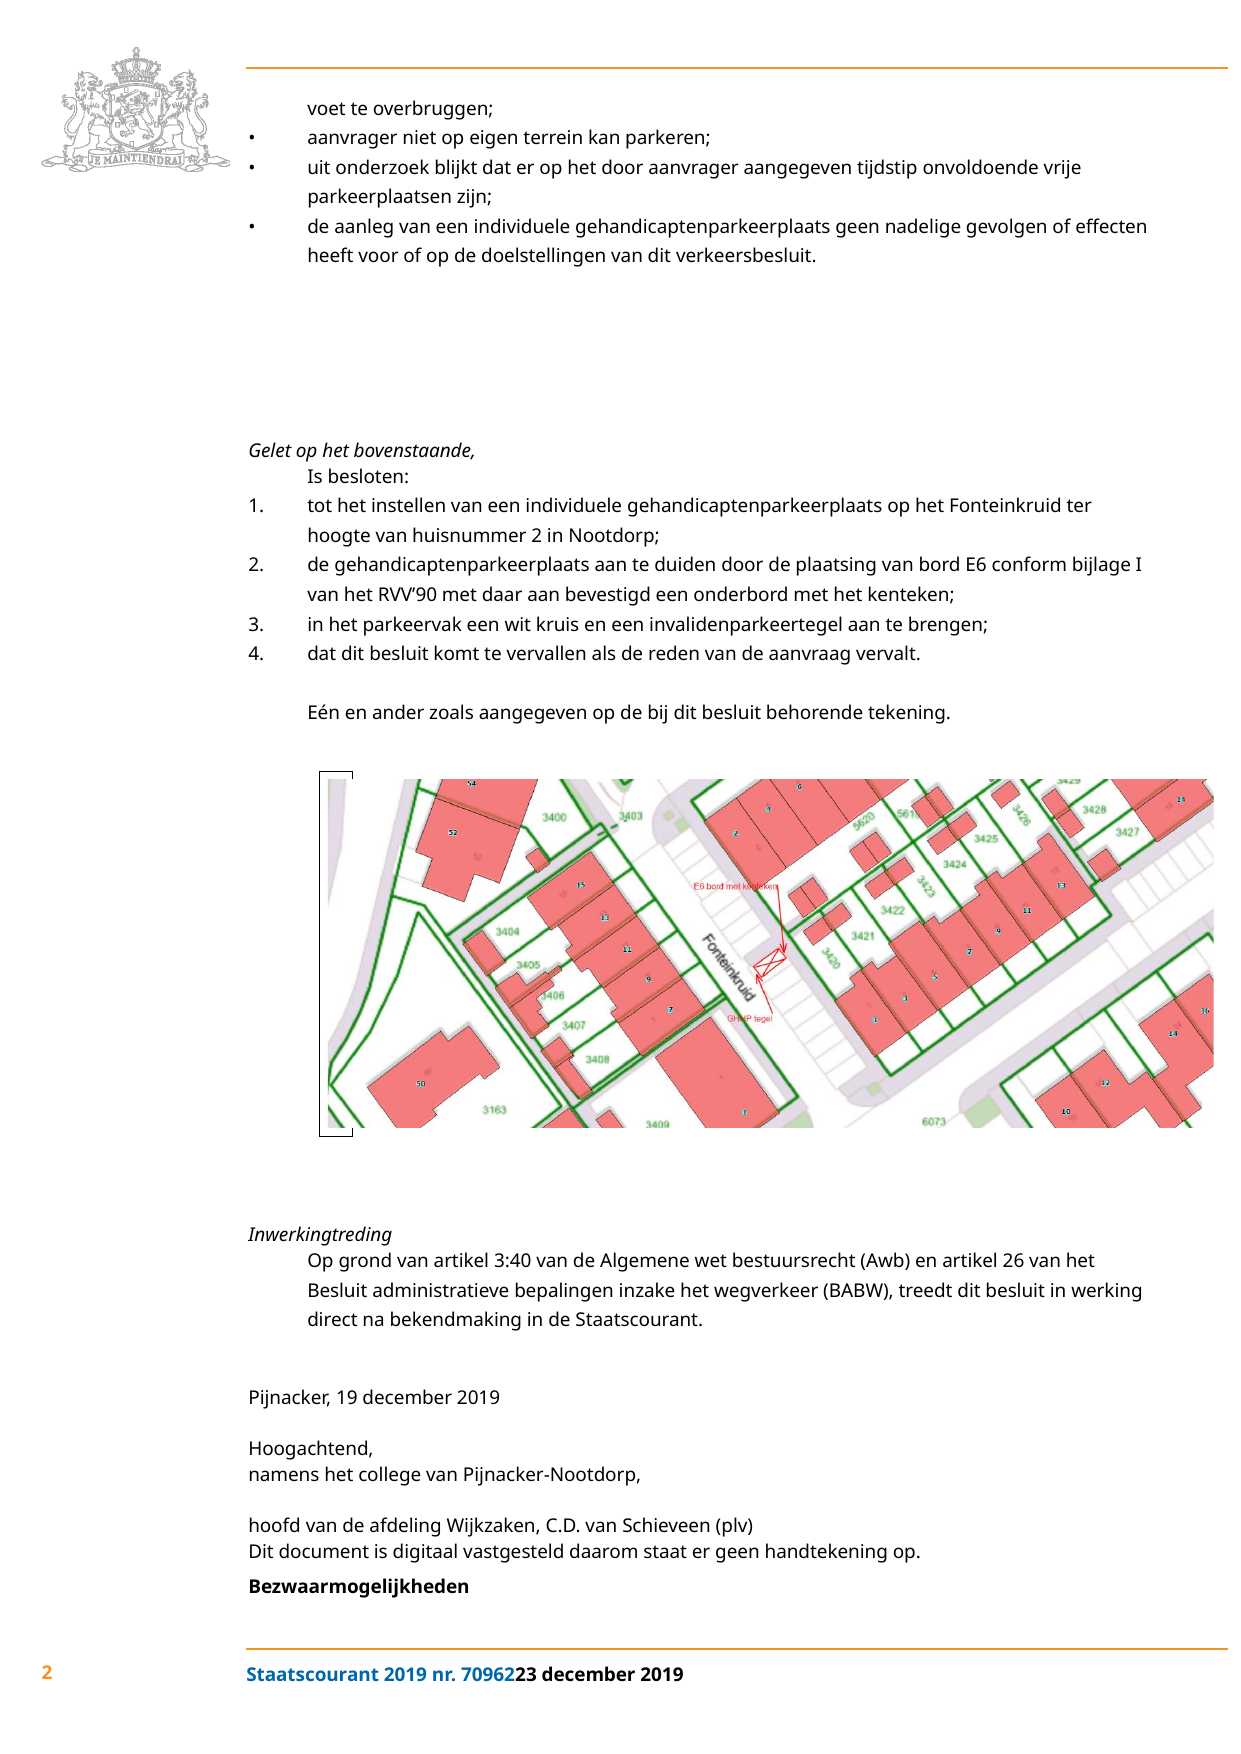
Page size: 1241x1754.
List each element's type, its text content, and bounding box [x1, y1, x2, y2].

text Inwerkingtreding [248, 1222, 1152, 1247]
list Is besloten: [248, 463, 1152, 488]
text Bezwaarmogelijkheden [248, 1578, 1152, 1597]
text Dit document is digitaal vastgesteld daarom staat er geen handtekening op. [248, 1538, 1152, 1564]
list de aanleg van een individuele gehandicaptenparkeerplaats geen nadelige gevolgen of effecten heeft voor of op de doelstellingen van dit verkeersbesluit. [248, 213, 1152, 268]
list Op grond van artikel 3:40 van de Algemene wet bestuursrecht (Awb) en artikel 26 van het Besluit administratieve bepalingen inzake het wegverkeer (BABW), treedt dit besluit in werking direct na bekendmaking in de Staatscourant. [248, 1247, 1152, 1332]
list uit onderzoek blijkt dat er op het door aanvrager aangegeven tijdstip onvoldoende vrije parkeerplaatsen zijn; [248, 154, 1152, 209]
list dat dit besluit komt te vervallen als de reden van de aanvraag vervalt. [248, 640, 1152, 666]
text hoofd van de afdeling Wijkzaken, C.D. van Schieveen (plv) [248, 1512, 1152, 1538]
list Eén en ander zoals aangegeven op de bij dit besluit behorende tekening. [248, 699, 1152, 725]
text Pijnacker, 19 december 2019 [248, 1384, 1152, 1409]
text Hoogachtend, [248, 1435, 1152, 1461]
list voet te overbruggen; [248, 95, 1152, 121]
list aanvrager niet op eigen terrein kan parkeren; [248, 124, 1152, 150]
text Gelet op het bovenstaande, [248, 437, 1152, 463]
text namens het college van Pijnacker-Nootdorp, [248, 1461, 1152, 1487]
picture [41, 47, 231, 172]
picture [327, 779, 1214, 1128]
list de gehandicaptenparkeerplaats aan te duiden door de plaatsing van bord E6 conform bijlage I van het RVV’90 met daar aan bevestigd een onderbord met het kenteken; [248, 552, 1152, 607]
list in het parkeervak een wit kruis en een invalidenparkeertegel aan te brengen; [248, 611, 1152, 636]
list tot het instellen van een individuele gehandicaptenparkeerplaats op het Fonteinkruid ter hoogte van huisnummer 2 in Nootdorp; [248, 492, 1152, 548]
